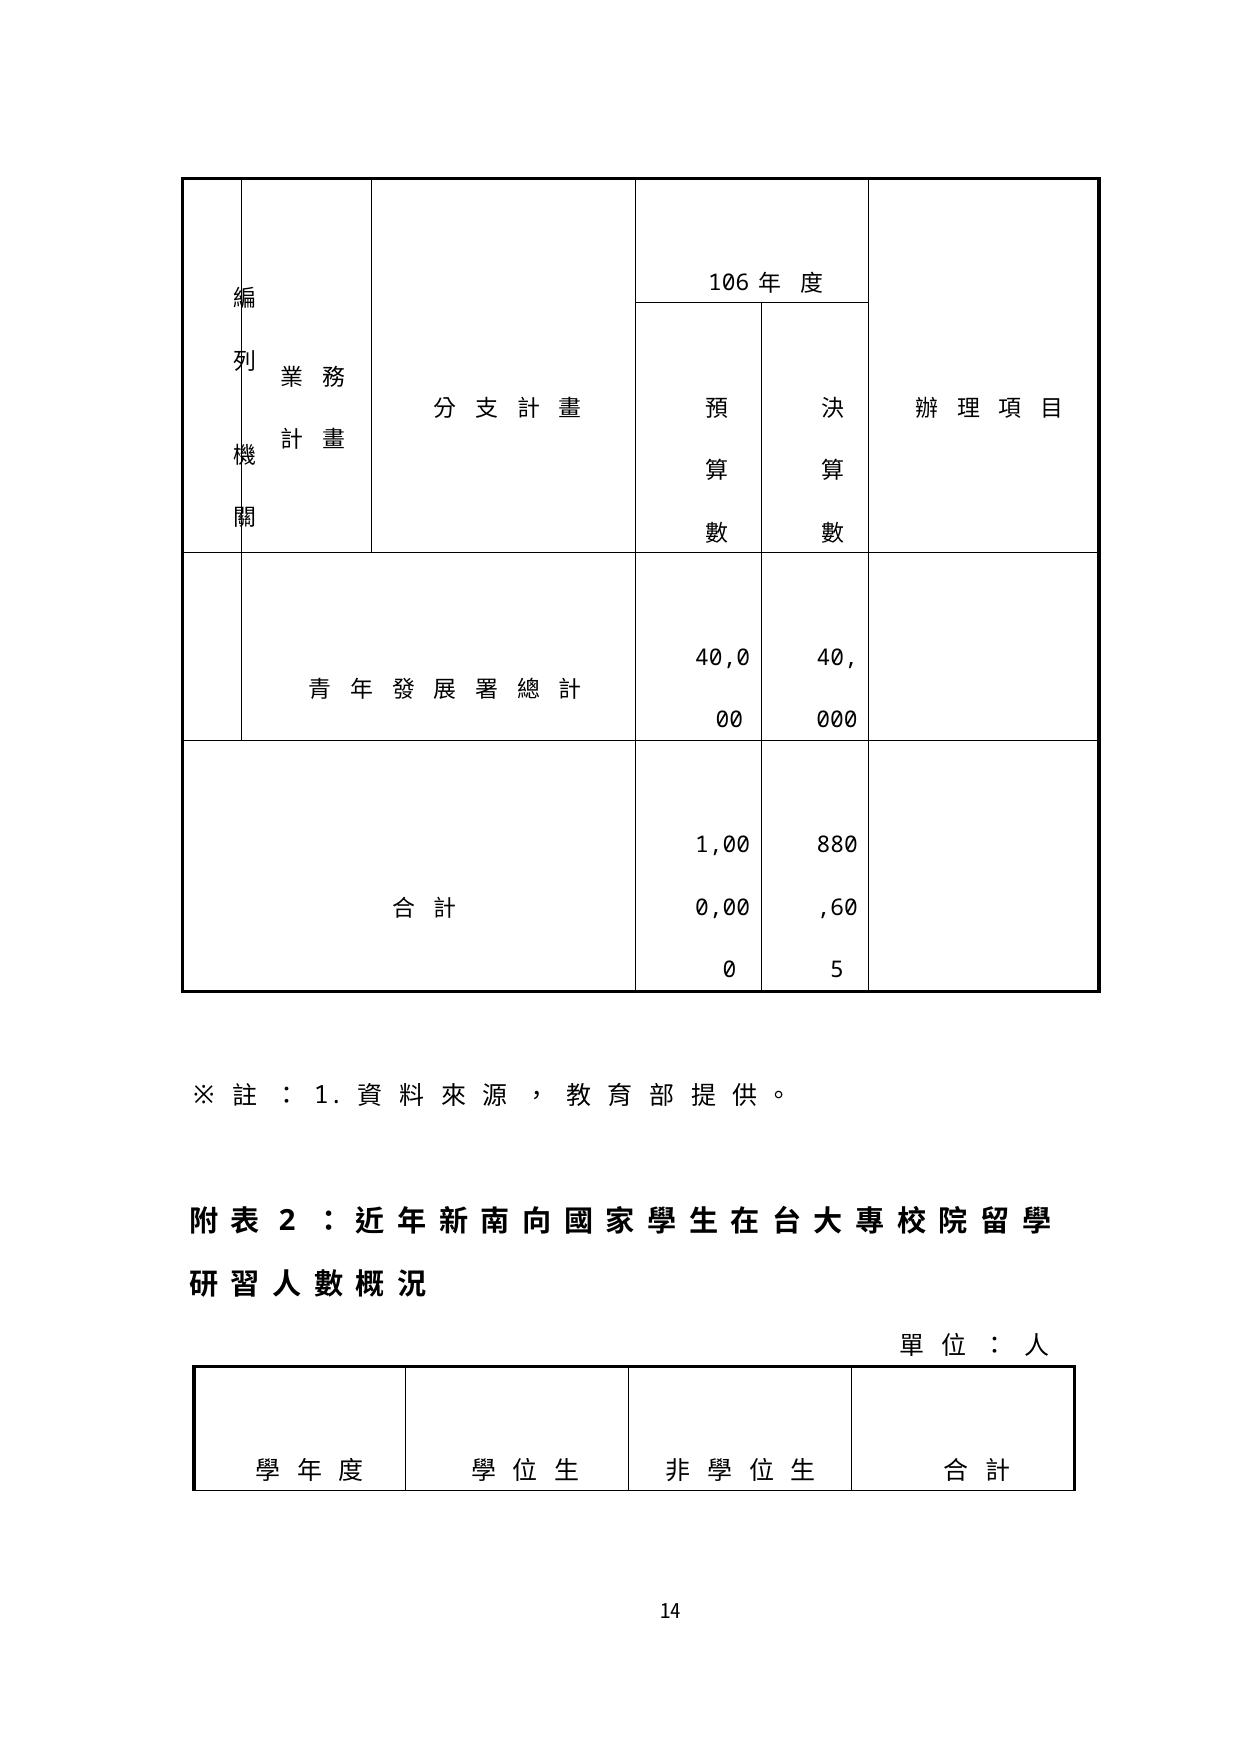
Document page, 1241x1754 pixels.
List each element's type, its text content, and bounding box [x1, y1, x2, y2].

table_header 編列 機關 [184, 180, 241, 552]
table_cell 880,605 [762, 741, 868, 990]
table_cell 1,000,000 [636, 741, 761, 990]
text ※註：1.資料來源，教育部提供。 [183, 1052, 1058, 1115]
table_header 分支計畫 [372, 180, 635, 552]
text 單位：人 [183, 1302, 1058, 1365]
table_header 106年度 [636, 180, 868, 302]
text 附表2：近年新南向國家學生在台大專校院留學研習人數概況 [183, 1177, 1058, 1302]
table_cell 決算數 [762, 303, 868, 552]
table_header 學位生 [406, 1368, 628, 1490]
table_header 非學位生 [629, 1368, 851, 1490]
table_cell 40,000 [636, 553, 761, 740]
table_cell 青年發展署總計 [242, 553, 635, 740]
table_cell [869, 553, 1097, 740]
table_cell [869, 741, 1097, 990]
table_header 辦理項目 [869, 180, 1097, 552]
table_cell 合計 [184, 741, 635, 990]
table_header 合計 [852, 1368, 1073, 1490]
table_cell 預算數 [636, 303, 761, 552]
table_header 學年度 [196, 1368, 405, 1490]
table_header 業務計畫 [242, 180, 371, 552]
table_cell 青年發展署 [184, 553, 241, 740]
table_cell 40,000 [762, 553, 868, 740]
